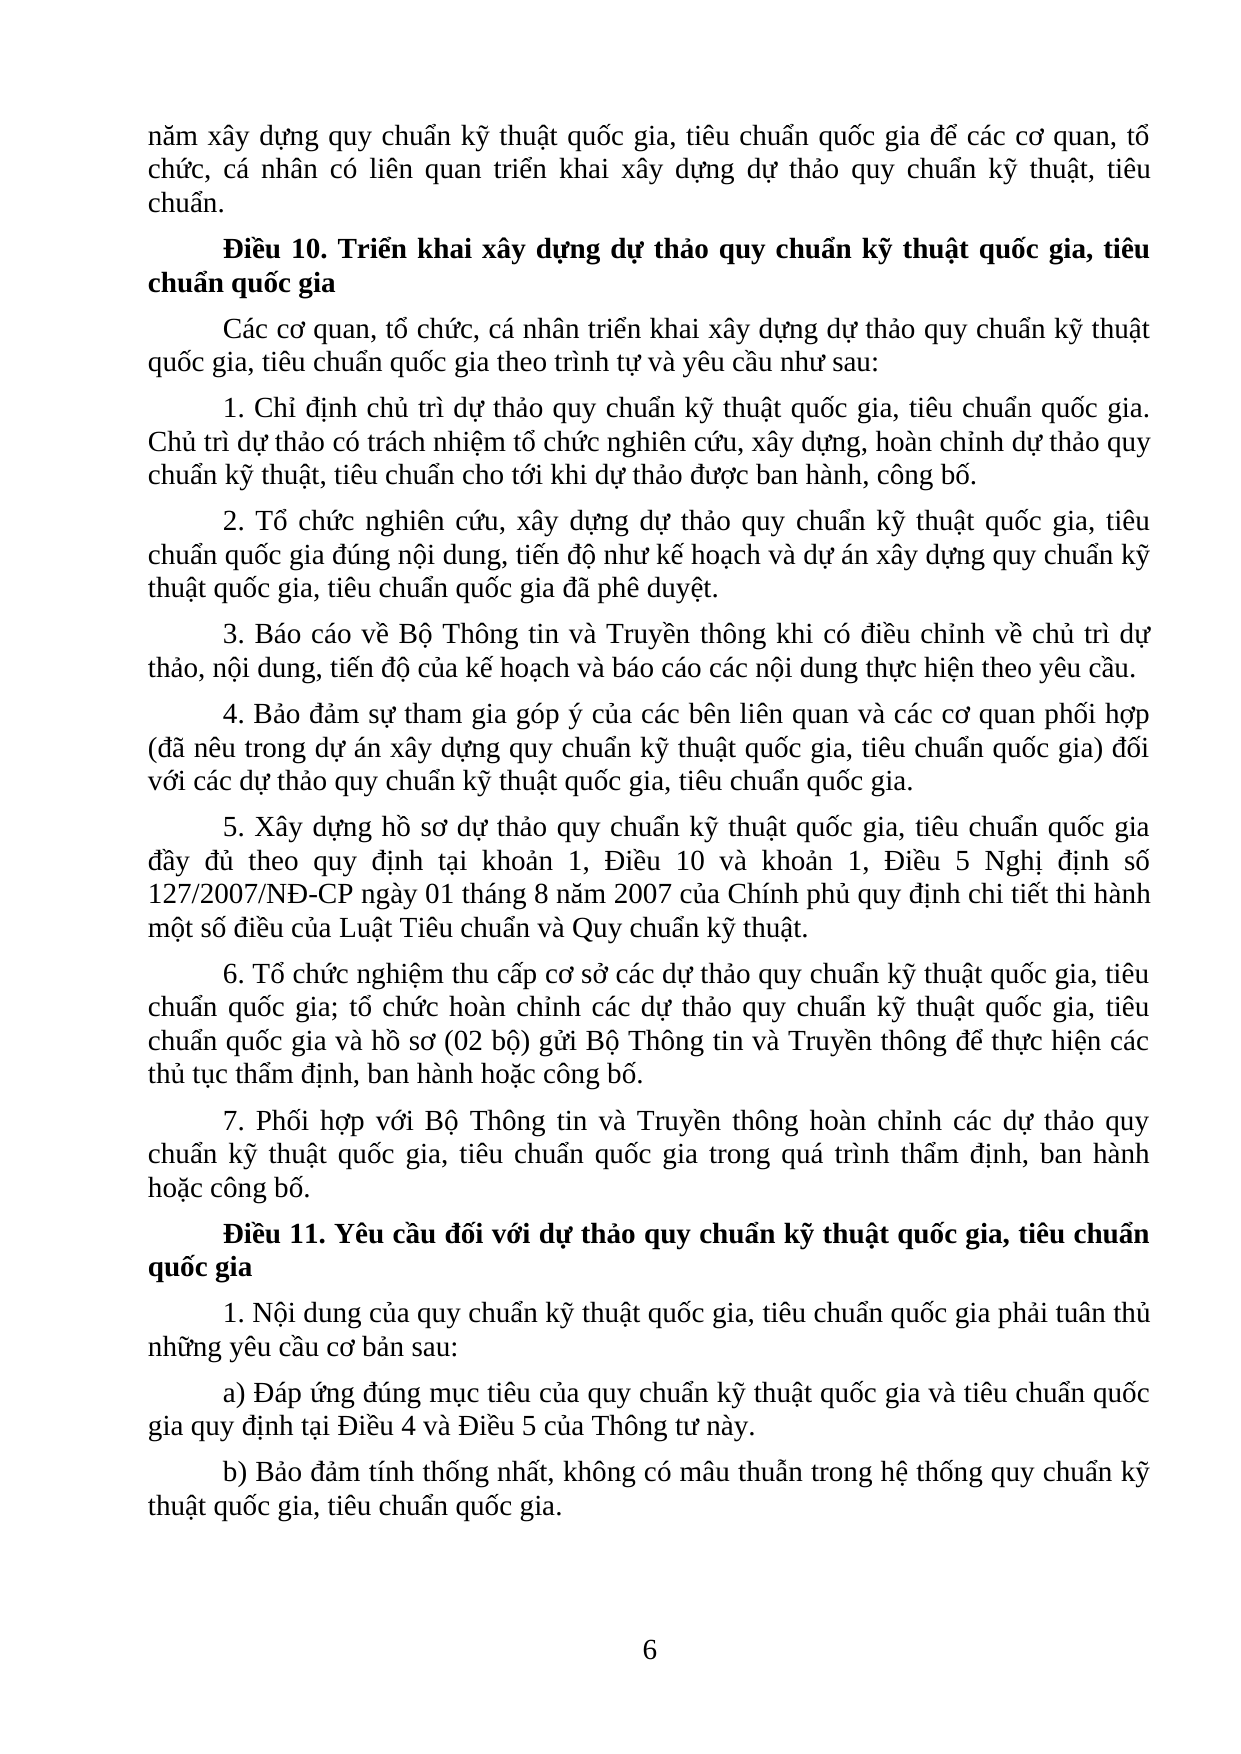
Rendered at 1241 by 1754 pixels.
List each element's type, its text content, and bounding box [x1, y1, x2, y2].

text Các cơ quan, tổ chức, cá nhân triển khai xây dựng dự thảo quy chuẩn kỹ thuật quốc gia, tiêu chuẩn quốc gia theo trình tự và yêu cầu như sau: [148, 311, 1152, 378]
text 2. Tổ chức nghiên cứu, xây dựng dự thảo quy chuẩn kỹ thuật quốc gia, tiêu chuẩn quốc gia đúng nội dung, tiến độ như kế hoạch và dự án xây dựng quy chuẩn kỹ thuật quốc gia, tiêu chuẩn quốc gia đã phê duyệt. [148, 503, 1152, 604]
text b) Bảo đảm tính thống nhất, không có mâu thuẫn trong hệ thống quy chuẩn kỹ thuật quốc gia, tiêu chuẩn quốc gia. [148, 1454, 1152, 1522]
text 3. Báo cáo về Bộ Thông tin và Truyền thông khi có điều chỉnh về chủ trì dự thảo, nội dung, tiến độ của kế hoạch và báo cáo các nội dung thực hiện theo yêu cầu. [148, 617, 1152, 684]
text 7. Phối hợp với Bộ Thông tin và Truyền thông hoàn chỉnh các dự thảo quy chuẩn kỹ thuật quốc gia, tiêu chuẩn quốc gia trong quá trình thẩm định, ban hành hoặc công bố. [148, 1103, 1152, 1203]
text a) Đáp ứng đúng mục tiêu của quy chuẩn kỹ thuật quốc gia và tiêu chuẩn quốc gia quy định tại Điều 4 và Điều 5 của Thông tư này. [148, 1375, 1152, 1442]
text 5. Xây dựng hồ sơ dự thảo quy chuẩn kỹ thuật quốc gia, tiêu chuẩn quốc gia đầy đủ theo quy định tại khoản 1, Điều 10 và khoản 1, Điều 5 Nghị định số 127/2007/NĐ-CP ngày 01 tháng 8 năm 2007 của Chính phủ quy định chi tiết thi hành một số điều của Luật Tiêu chuẩn và Quy chuẩn kỹ thuật. [148, 809, 1152, 943]
text Điều 11. Yêu cầu đối với dự thảo quy chuẩn kỹ thuật quốc gia, tiêu chuẩn quốc gia [148, 1216, 1152, 1283]
text 6. Tổ chức nghiệm thu cấp cơ sở các dự thảo quy chuẩn kỹ thuật quốc gia, tiêu chuẩn quốc gia; tổ chức hoàn chỉnh các dự thảo quy chuẩn kỹ thuật quốc gia, tiêu chuẩn quốc gia và hồ sơ (02 bộ) gửi Bộ Thông tin và Truyền thông để thực hiện các thủ tục thẩm định, ban hành hoặc công bố. [148, 956, 1152, 1090]
text 1. Nội dung của quy chuẩn kỹ thuật quốc gia, tiêu chuẩn quốc gia phải tuân thủ những yêu cầu cơ bản sau: [148, 1295, 1152, 1362]
text 4. Bảo đảm sự tham gia góp ý của các bên liên quan và các cơ quan phối hợp (đã nêu trong dự án xây dựng quy chuẩn kỹ thuật quốc gia, tiêu chuẩn quốc gia) đối với các dự thảo quy chuẩn kỹ thuật quốc gia, tiêu chuẩn quốc gia. [148, 696, 1152, 797]
text năm xây dựng quy chuẩn kỹ thuật quốc gia, tiêu chuẩn quốc gia để các cơ quan, tổ chức, cá nhân có liên quan triển khai xây dựng dự thảo quy chuẩn kỹ thuật, tiêu chuẩn. [148, 118, 1152, 219]
text 1. Chỉ định chủ trì dự thảo quy chuẩn kỹ thuật quốc gia, tiêu chuẩn quốc gia. Chủ trì dự thảo có trách nhiệm tổ chức nghiên cứu, xây dựng, hoàn chỉnh dự thảo quy chuẩn kỹ thuật, tiêu chuẩn cho tới khi dự thảo được ban hành, công bố. [148, 390, 1152, 491]
text Điều 10. Triển khai xây dựng dự thảo quy chuẩn kỹ thuật quốc gia, tiêu chuẩn quốc gia [148, 231, 1152, 298]
